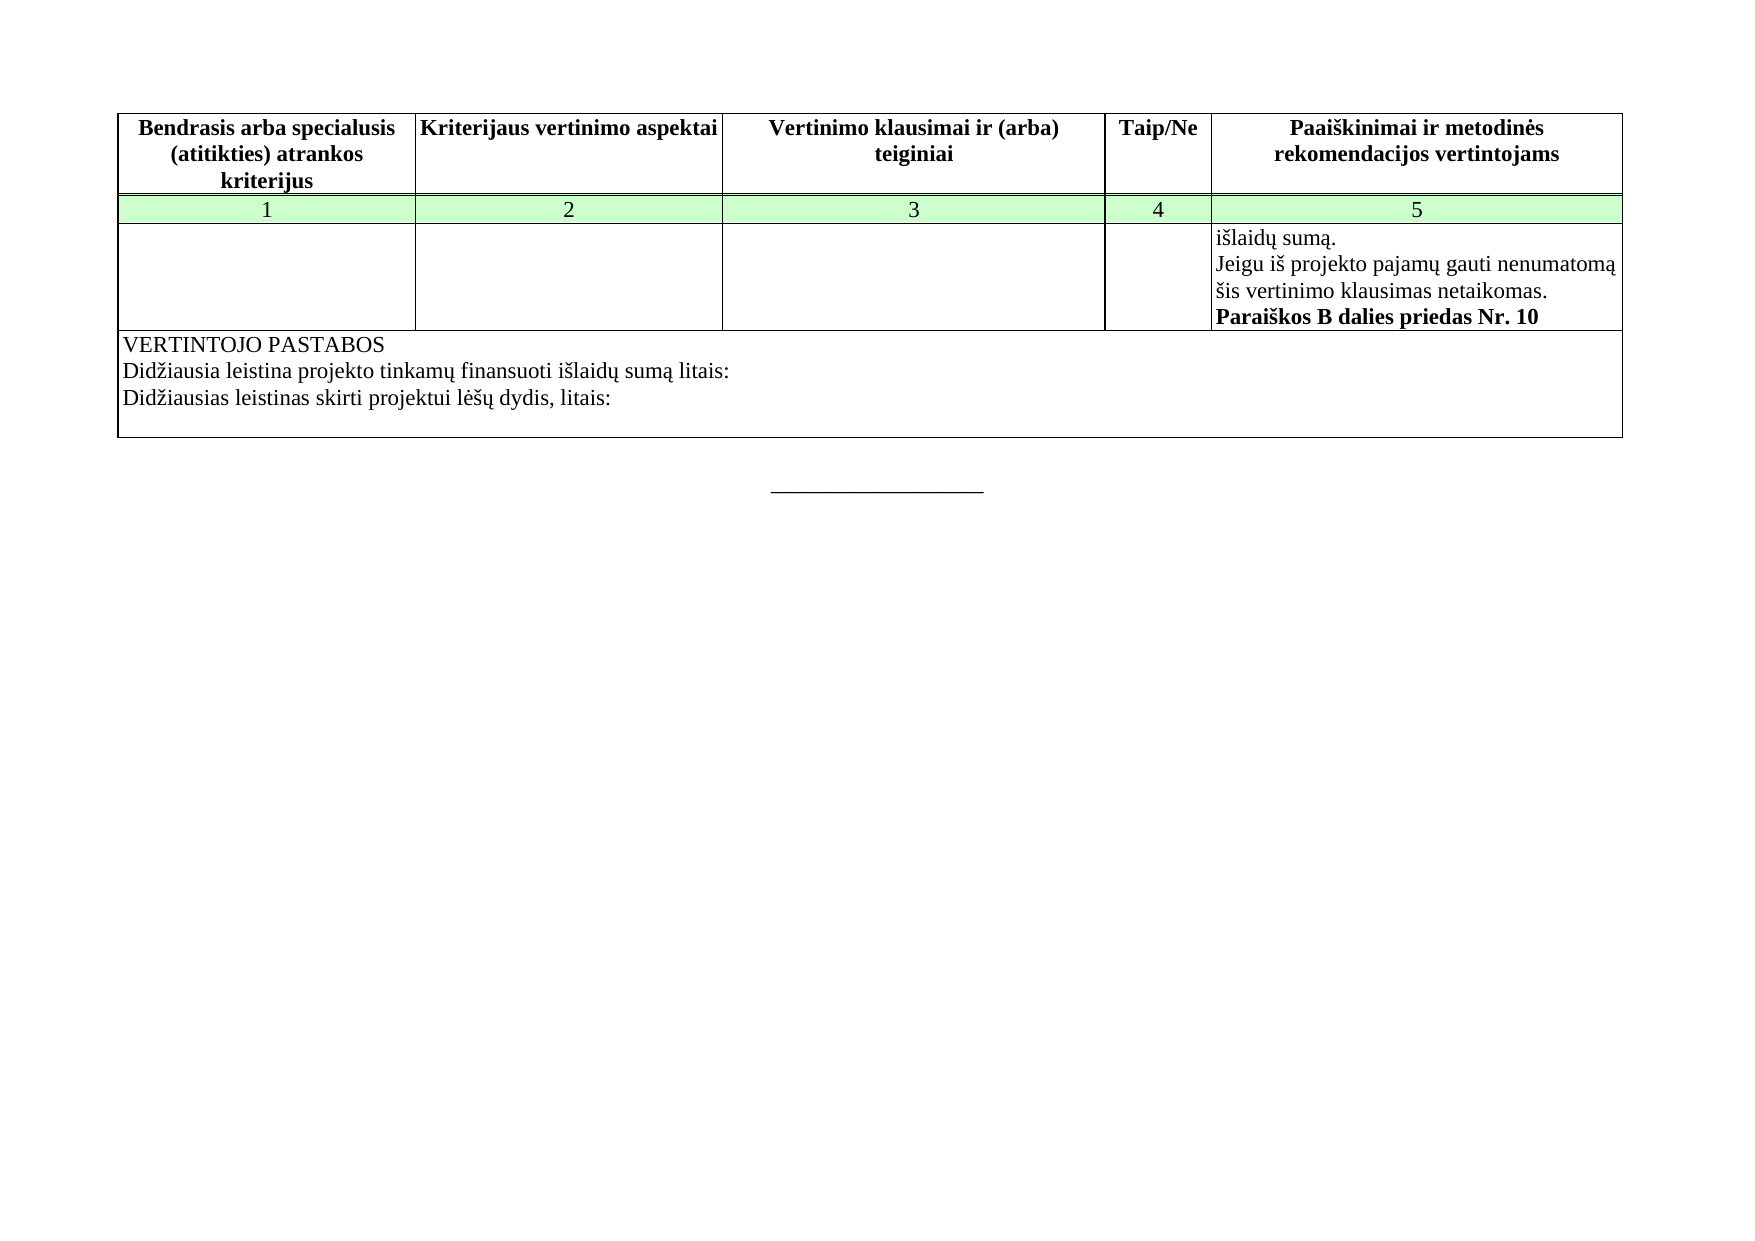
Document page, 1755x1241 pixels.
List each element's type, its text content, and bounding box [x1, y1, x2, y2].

table_cell 5 [1212, 196, 1622, 222]
text _________________ [118, 467, 1636, 496]
table_cell [416, 224, 722, 329]
table_header Taip/Ne [1106, 114, 1211, 193]
table_header Bendrasis arba specialusis (atitikties) atrankos kriterijus [119, 114, 415, 193]
table_cell 3 [723, 196, 1104, 222]
table_header Paaiškinimai ir metodinės rekomendacijos vertintojams [1212, 114, 1622, 193]
table_cell 1 [119, 196, 415, 222]
table_cell 4 [1106, 196, 1211, 222]
table_cell [1106, 224, 1211, 329]
table_header Vertinimo klausimai ir (arba) teiginiai [723, 114, 1104, 193]
table_cell 2 [416, 196, 722, 222]
table_cell [723, 224, 1104, 329]
table_header Kriterijaus vertinimo aspektai [416, 114, 722, 193]
table_cell VERTINTOJO PASTABOS Didžiausia leistina projekto tinkamų finansuoti išlaidų sumą litais: Didžiausias leistinas skirti projektui lėšų dydis, litais: [119, 331, 1622, 436]
table_cell [119, 224, 415, 329]
table_cell išlaidų sumą. Jeigu iš projekto pajamų gauti nenumatomą šis vertinimo klausimas netaikomas. Paraiškos B dalies priedas Nr. 10 [1212, 224, 1622, 329]
